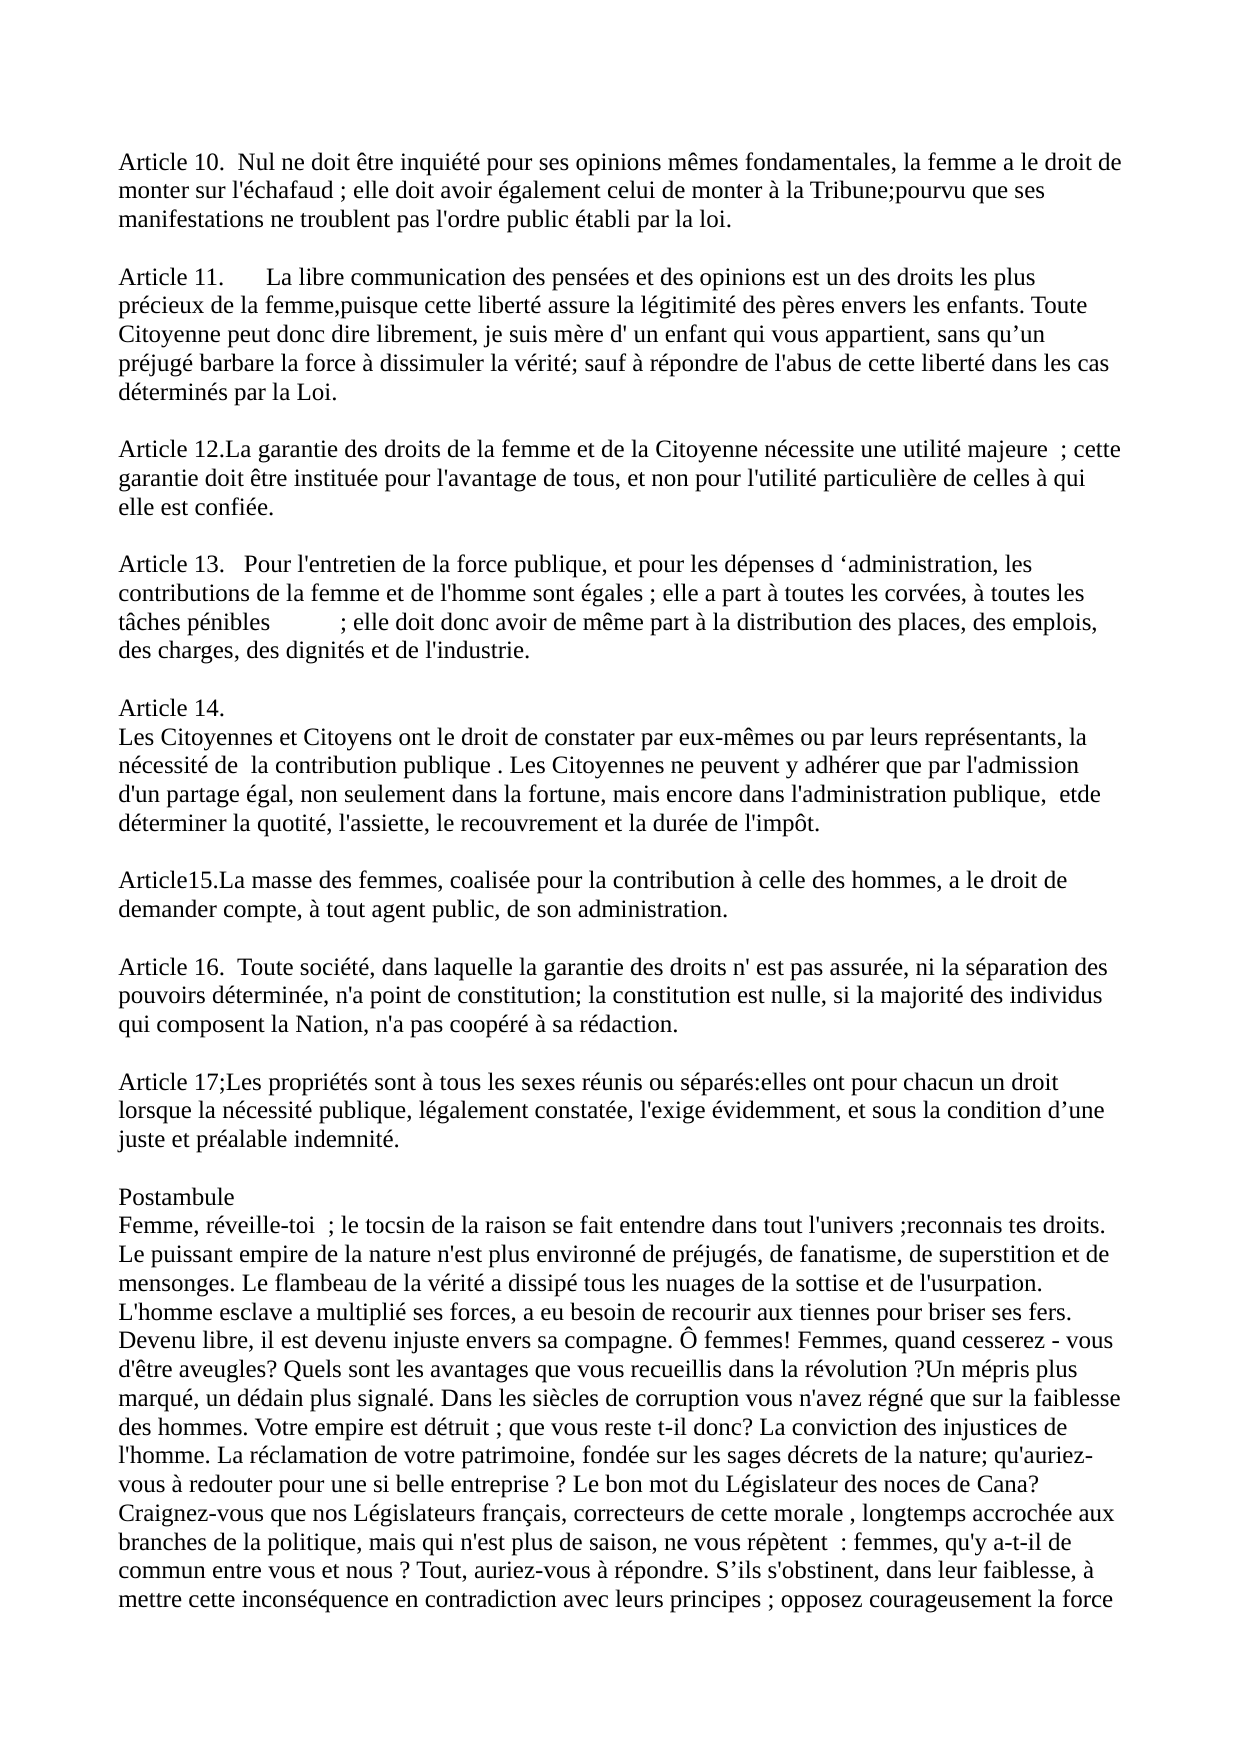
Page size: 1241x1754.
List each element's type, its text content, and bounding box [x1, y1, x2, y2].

text Article 10. Nul ne doit être inquiété pour ses opinions mêmes fondamentales, la femme a le droit de monter sur l'échafaud ; elle doit avoir également celui de monter à la Tribune;pourvu que ses manifestations ne troublent pas l'ordre public établi par la loi. [118, 147, 1122, 233]
text Article 14. [118, 693, 1122, 722]
text Article15. La masse des femmes, coalisée pour la contribution à celle des hommes, a le droit de demander compte, à tout agent public, de son administration. [118, 866, 1122, 923]
text Les Citoyennes et Citoyens ont le droit de constater par eux-mêmes ou par leurs représentants, la nécessité de la contribution publique . Les Citoyennes ne peuvent y adhérer que par l'admission d'un partage égal, non seulement dans la fortune, mais encore dans l'administration publique, etde déterminer la quotité, l'assiette, le recouvrement et la durée de l'impôt. [118, 722, 1122, 837]
text Article 17;Les propriétés sont à tous les sexes réunis ou séparés:elles ont pour chacun un droit lorsque la nécessité publique, légalement constatée, l'exige évidemment, et sous la condition d’une juste et préalable indemnité. [118, 1067, 1122, 1153]
text Postambule [118, 1182, 1122, 1211]
text Article 12. La garantie des droits de la femme et de la Citoyenne nécessite une utilité majeure ; cette garantie doit être instituée pour l'avantage de tous, et non pour l'utilité particulière de celles à qui elle est confiée. [118, 434, 1122, 521]
text Femme, réveille-toi ; le tocsin de la raison se fait entendre dans tout l'univers ;reconnais tes droits. Le puissant empire de la nature n'est plus environné de préjugés, de fanatisme, de superstition et de mensonges. Le flambeau de la vérité a dissipé tous les nuages de la sottise et de l'usurpation. L'homme esclave a multiplié ses forces, a eu besoin de recourir aux tiennes pour briser ses fers. Devenu libre, il est devenu injuste envers sa compagne. Ô femmes! Femmes, quand cesserez - vous d'être aveugles? Quels sont les avantages que vous recueillis dans la révolution ?Un mépris plus marqué, un dédain plus signalé. Dans les siècles de corruption vous n'avez régné que sur la faiblesse des hommes. Votre empire est détruit ; que vous reste t-il donc? La conviction des injustices de l'homme. La réclamation de votre patrimoine, fondée sur les sages décrets de la nature; qu'auriez-vous à redouter pour une si belle entreprise ? Le bon mot du Législateur des noces de Cana? Craignez-vous que nos Législateurs français, correcteurs de cette morale , longtemps accrochée aux branches de la politique, mais qui n'est plus de saison, ne vous répètent : femmes, qu'y a-t-il de commun entre vous et nous ? Tout, auriez-vous à répondre. S’ils s'obstinent, dans leur faiblesse, à mettre cette inconséquence en contradiction avec leurs principes ; opposez courageusement la force [118, 1211, 1122, 1613]
text Article 11. La libre communication des pensées et des opinions est un des droits les plus précieux de la femme,puisque cette liberté assure la légitimité des pères envers les enfants. Toute Citoyenne peut donc dire librement, je suis mère d' un enfant qui vous appartient, sans qu’un préjugé barbare la force à dissimuler la vérité; sauf à répondre de l'abus de cette liberté dans les cas déterminés par la Loi. [118, 262, 1122, 406]
text Article 13. Pour l'entretien de la force publique, et pour les dépenses d ‘administration, les contributions de la femme et de l'homme sont égales ; elle a part à toutes les corvées, à toutes les tâches pénibles ; elle doit donc avoir de même part à la distribution des places, des emplois, des charges, des dignités et de l'industrie. [118, 549, 1122, 664]
text Article 16. Toute société, dans laquelle la garantie des droits n' est pas assurée, ni la séparation des pouvoirs déterminée, n'a point de constitution; la constitution est nulle, si la majorité des individus qui composent la Nation, n'a pas coopéré à sa rédaction. [118, 952, 1122, 1038]
